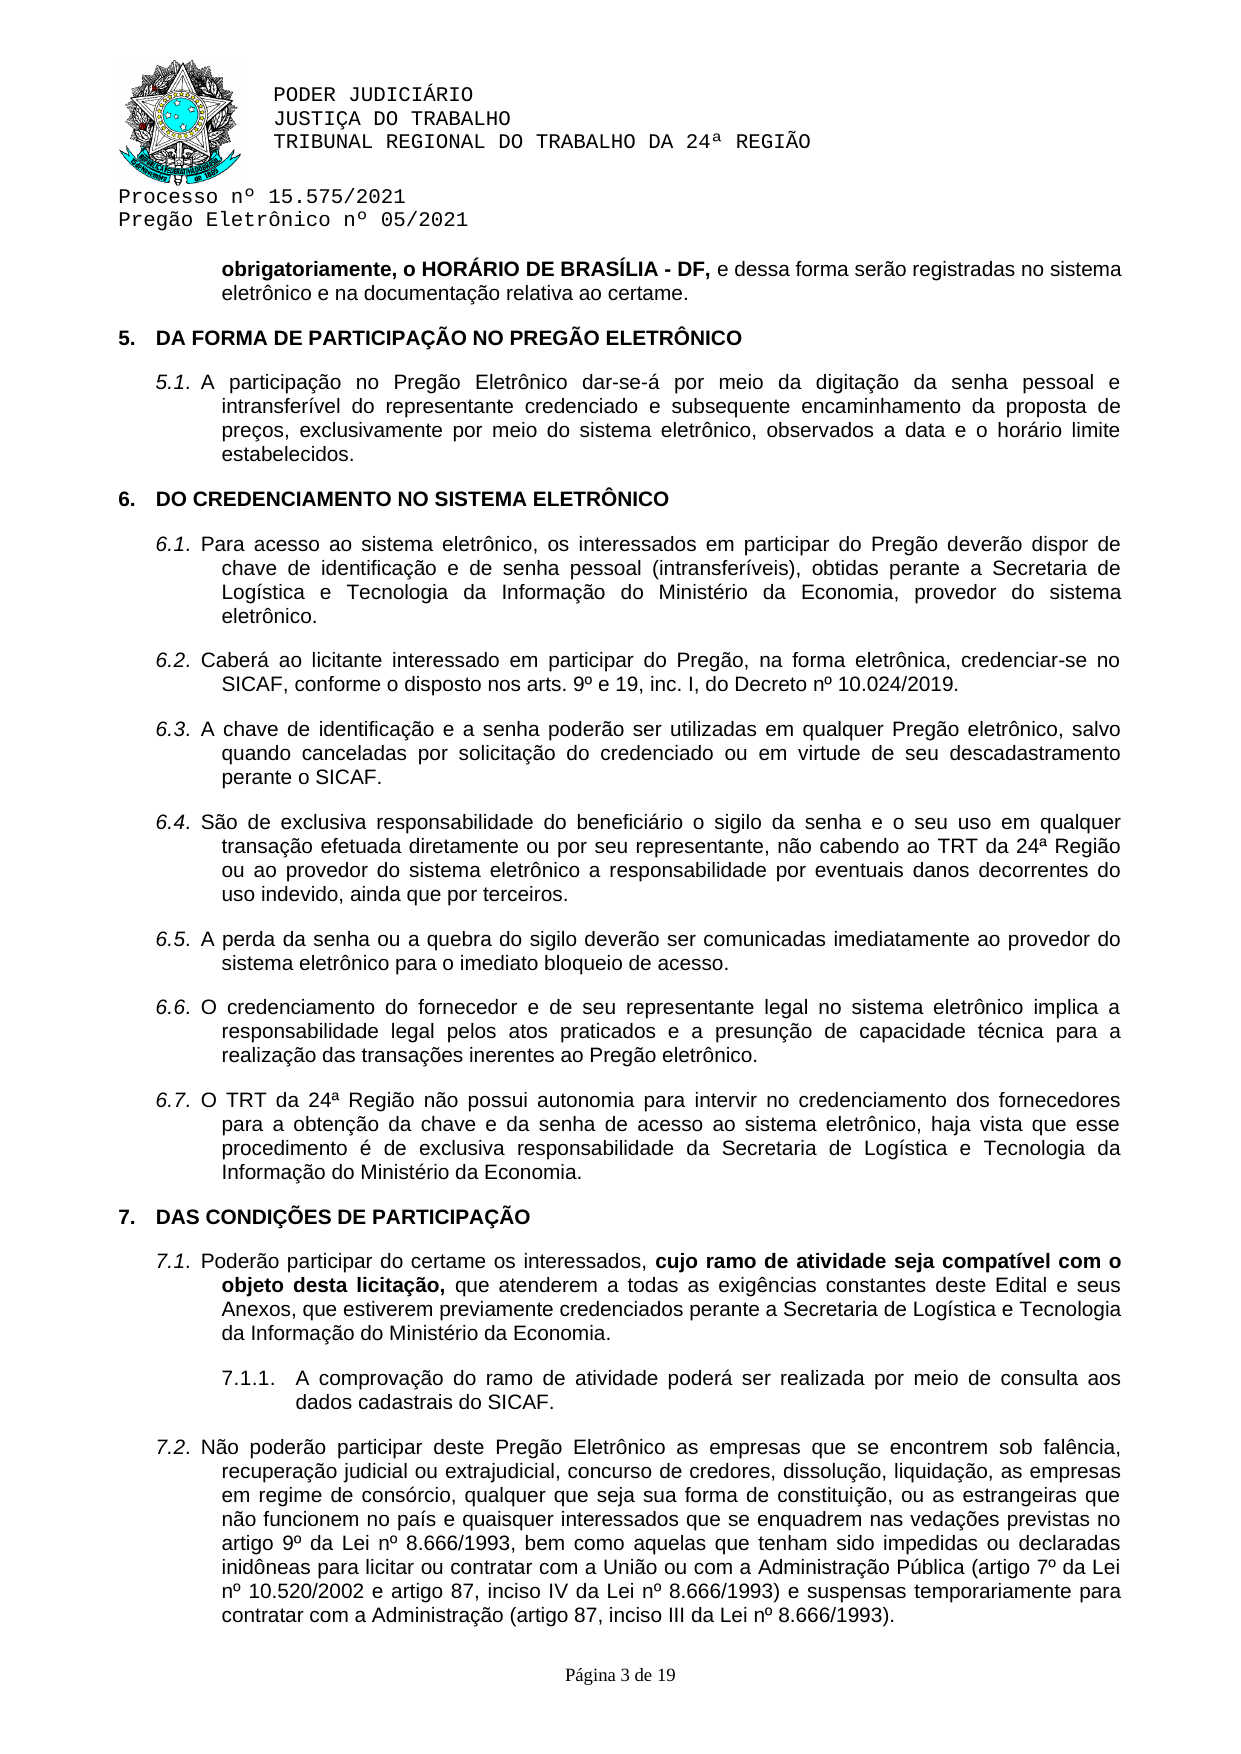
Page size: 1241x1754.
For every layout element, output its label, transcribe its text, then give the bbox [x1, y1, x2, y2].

list A participação no Pregão Eletrônico dar-se-á por meio da digitação da senha pessoal e intransferível do representante credenciado e subsequente encaminhamento da proposta de preços, exclusivamente por meio do sistema eletrônico, observados a data e o horário limite estabelecidos. [155, 370, 1122, 466]
list A perda da senha ou a quebra do sigilo deverão ser comunicadas imediatamente ao provedor do sistema eletrônico para o imediato bloqueio de acesso. [155, 926, 1122, 974]
list DO credenciamento no SISTEMA ELETRÔNICO [118, 487, 1122, 511]
list obrigatoriamente, o HORÁRIO DE BRASÍLIA - DF, e dessa forma serão registradas no sistema eletrônico e na documentação relativa ao certame. [155, 257, 1122, 304]
list Caberá ao licitante interessado em participar do Pregão, na forma eletrônica, credenciar-se no SICAF, conforme o disposto nos arts. 9º e 19, inc. I, do Decreto nº 10.024/2019. [155, 648, 1122, 696]
list A chave de identificação e a senha poderão ser utilizadas em qualquer Pregão eletrônico, salvo quando canceladas por solicitação do credenciado ou em virtude de seu descadastramento perante o SICAF. [155, 717, 1122, 789]
list São de exclusiva responsabilidade do beneficiário o sigilo da senha e o seu uso em qualquer transação efetuada diretamente ou por seu representante, não cabendo ao TRT da 24ª Região ou ao provedor do sistema eletrônico a responsabilidade por eventuais danos decorrentes do uso indevido, ainda que por terceiros. [155, 810, 1122, 906]
list Para acesso ao sistema eletrônico, os interessados em participar do Pregão deverão dispor de chave de identificação e de senha pessoal (intransferíveis), obtidas perante a Secretaria de Logística e Tecnologia da Informação do Ministério da Economia, provedor do sistema eletrônico. [155, 532, 1122, 627]
list O credenciamento do fornecedor e de seu representante legal no sistema eletrônico implica a responsabilidade legal pelos atos praticados e a presunção de capacidade técnica para a realização das transações inerentes ao Pregão eletrônico. [155, 995, 1122, 1067]
list DA FORMA DE PARTICIPAÇÃO NO PREGÃO ELETRÔNICO [118, 325, 1122, 349]
list Poderão participar do certame os interessados, cujo ramo de atividade seja compatível com o objeto desta licitação, que atenderem a todas as exigências constantes deste Edital e seus Anexos, que estiverem previamente credenciados perante a Secretaria de Logística e Tecnologia da Informação do Ministério da Economia. [155, 1249, 1122, 1345]
list A comprovação do ramo de atividade poderá ser realizada por meio de consulta aos dados cadastrais do SICAF. [221, 1366, 1122, 1414]
list Não poderão participar deste Pregão Eletrônico as empresas que se encontrem sob falência, recuperação judicial ou extrajudicial, concurso de credores, dissolução, liquidação, as empresas em regime de consórcio, qualquer que seja sua forma de constituição, ou as estrangeiras que não funcionem no país e quaisquer interessados que se enquadrem nas vedações previstas no artigo 9º da Lei nº 8.666/1993, bem como aquelas que tenham sido impedidas ou declaradas inidôneas para licitar ou contratar com a União ou com a Administração Pública (artigo 7º da Lei nº 10.520/2002 e artigo 87, inciso IV da Lei nº 8.666/1993) e suspensas temporariamente para contratar com a Administração (artigo 87, inciso III da Lei nº 8.666/1993). [155, 1435, 1122, 1626]
list O TRT da 24ª Região não possui autonomia para intervir no credenciamento dos fornecedores para a obtenção da chave e da senha de acesso ao sistema eletrônico, haja vista que esse procedimento é de exclusiva responsabilidade da Secretaria de Logística e Tecnologia da Informação do Ministério da Economia. [155, 1088, 1122, 1184]
list DAS CONDIÇÕES DE PARTICIPAÇÃO [118, 1204, 1122, 1228]
picture [118, 59, 243, 186]
